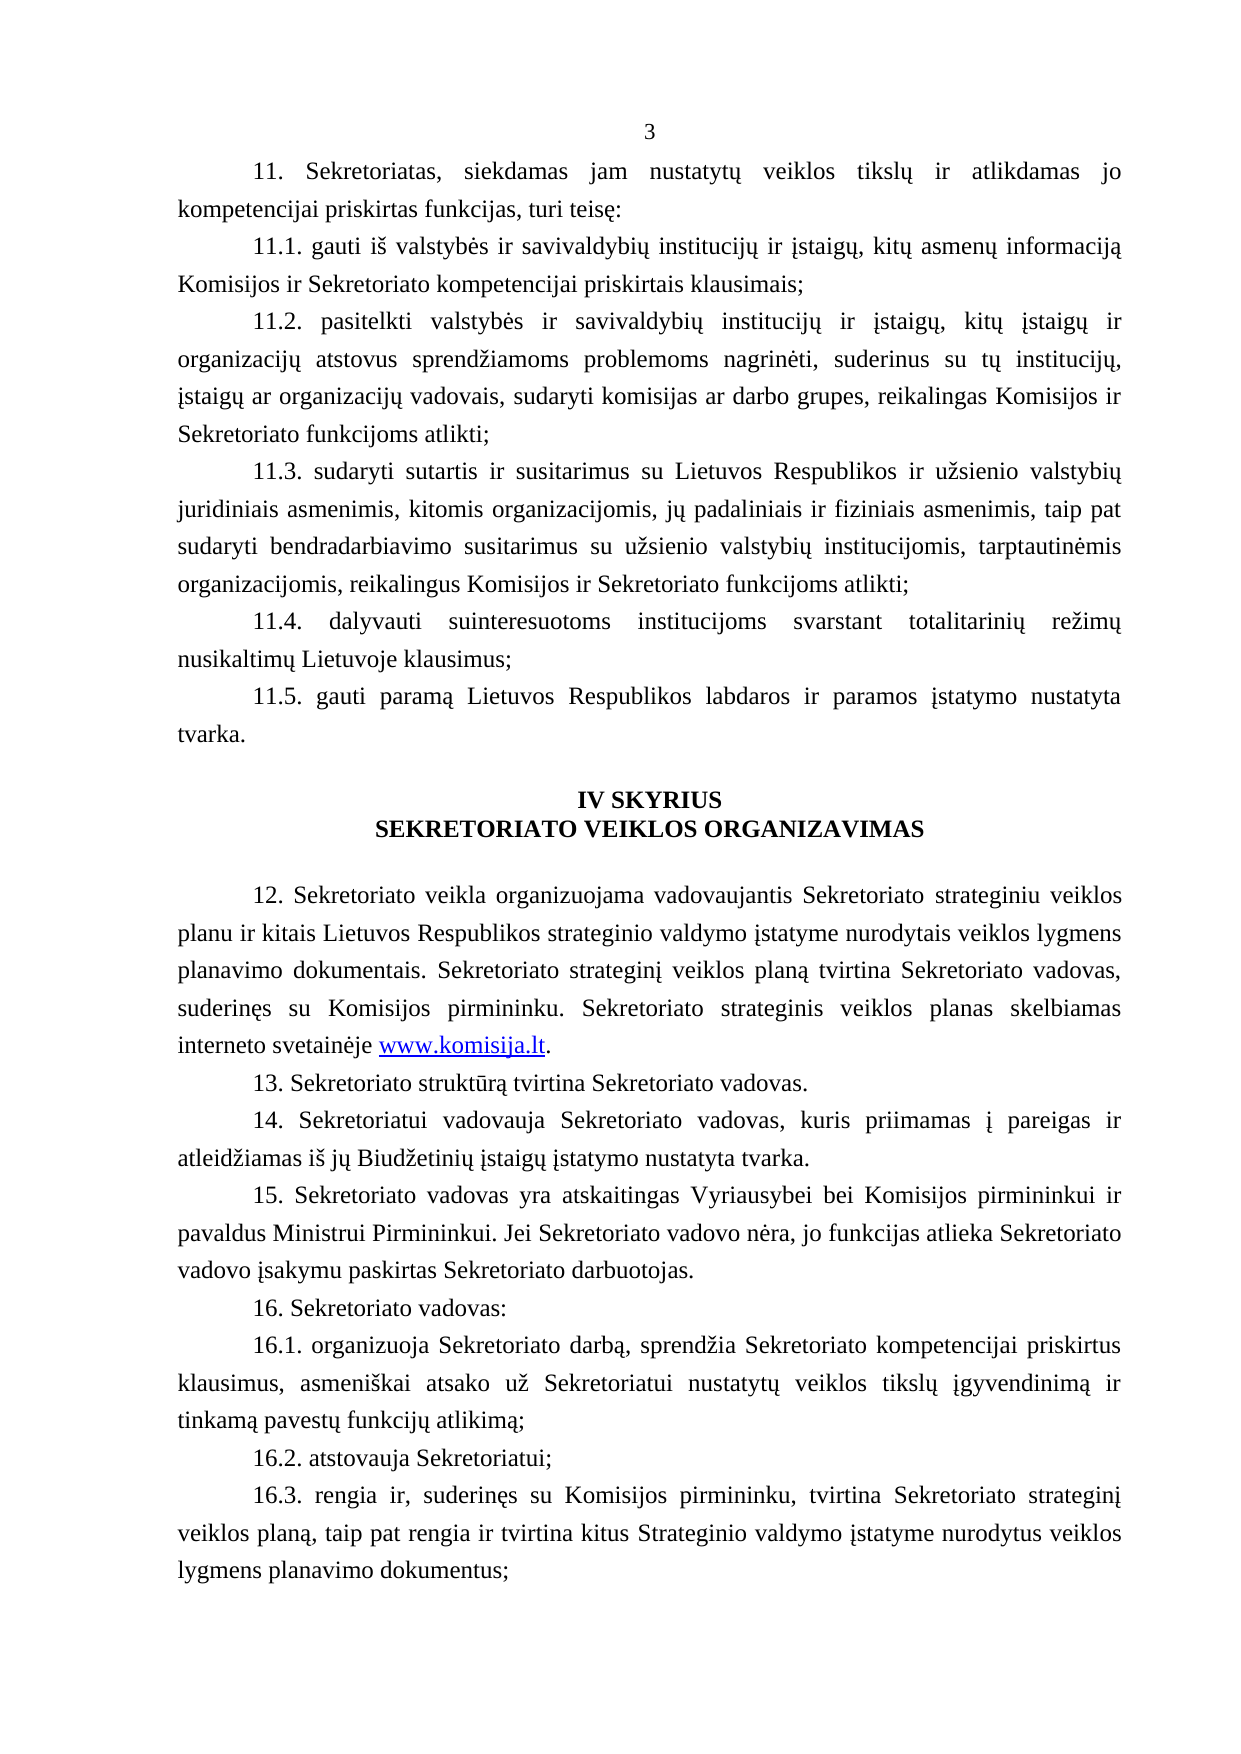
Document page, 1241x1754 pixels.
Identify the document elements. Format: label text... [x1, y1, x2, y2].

text 11.1. gauti iš valstybės ir savivaldybių institucijų ir įstaigų, kitų asmenų informaciją Komisijos ir Sekretoriato kompetencijai priskirtais klausimais; [177, 223, 1122, 298]
text 11.5. gauti paramą Lietuvos Respublikos labdaros ir paramos įstatymo nustatyta tvarka. [177, 673, 1122, 748]
text 11.2. pasitelkti valstybės ir savivaldybių institucijų ir įstaigų, kitų įstaigų ir organizacijų atstovus sprendžiamoms problemoms nagrinėti, suderinus su tų institucijų, įstaigų ar organizacijų vadovais, sudaryti komisijas ar darbo grupes, reikalingas Komisijos ir Sekretoriato funkcijoms atlikti; [177, 298, 1122, 448]
text 11. Sekretoriatas, siekdamas jam nustatytų veiklos tikslų ir atlikdamas jo kompetencijai priskirtas funkcijas, turi teisę: [177, 148, 1122, 223]
text 13. Sekretoriato struktūrą tvirtina Sekretoriato vadovas. [177, 1059, 1122, 1096]
text 16.3. rengia ir, suderinęs su Komisijos pirmininku, tvirtina Sekretoriato strateginį veiklos planą, taip pat rengia ir tvirtina kitus Strateginio valdymo įstatyme nurodytus veiklos lygmens planavimo dokumentus; [177, 1471, 1122, 1584]
text 15. Sekretoriato vadovas yra atskaitingas Vyriausybei bei Komisijos pirmininkui ir pavaldus Ministrui Pirmininkui. Jei Sekretoriato vadovo nėra, jo funkcijas atlieka Sekretoriato vadovo įsakymu paskirtas Sekretoriato darbuotojas. [177, 1171, 1122, 1284]
text 11.3. sudaryti sutartis ir susitarimus su Lietuvos Respublikos ir užsienio valstybių juridiniais asmenimis, kitomis organizacijomis, jų padaliniais ir fiziniais asmenimis, taip pat sudaryti bendradarbiavimo susitarimus su užsienio valstybių institucijomis, tarptautinėmis organizacijomis, reikalingus Komisijos ir Sekretoriato funkcijoms atlikti; [177, 448, 1122, 598]
text 12. Sekretoriato veikla organizuojama vadovaujantis Sekretoriato strateginiu veiklos planu ir kitais Lietuvos Respublikos strateginio valdymo įstatyme nurodytais veiklos lygmens planavimo dokumentais. Sekretoriato strateginį veiklos planą tvirtina Sekretoriato vadovas, suderinęs su Komisijos pirmininku. Sekretoriato strateginis veiklos planas skelbiamas interneto svetainėje www.komisija.lt. [177, 871, 1122, 1059]
text 16. Sekretoriato vadovas: [177, 1284, 1122, 1321]
text 11.4. dalyvauti suinteresuotoms institucijoms svarstant totalitarinių režimų nusikaltimų Lietuvoje klausimus; [177, 598, 1122, 673]
text IV SKYRIUS [177, 785, 1122, 814]
text SEKRETORIATO VEIKLOS ORGANIZAVIMAS [177, 814, 1122, 843]
text 16.2. atstovauja Sekretoriatui; [177, 1434, 1122, 1471]
text 16.1. organizuoja Sekretoriato darbą, sprendžia Sekretoriato kompetencijai priskirtus klausimus, asmeniškai atsako už Sekretoriatui nustatytų veiklos tikslų įgyvendinimą ir tinkamą pavestų funkcijų atlikimą; [177, 1321, 1122, 1434]
text 14. Sekretoriatui vadovauja Sekretoriato vadovas, kuris priimamas į pareigas ir atleidžiamas iš jų Biudžetinių įstaigų įstatymo nustatyta tvarka. [177, 1096, 1122, 1171]
